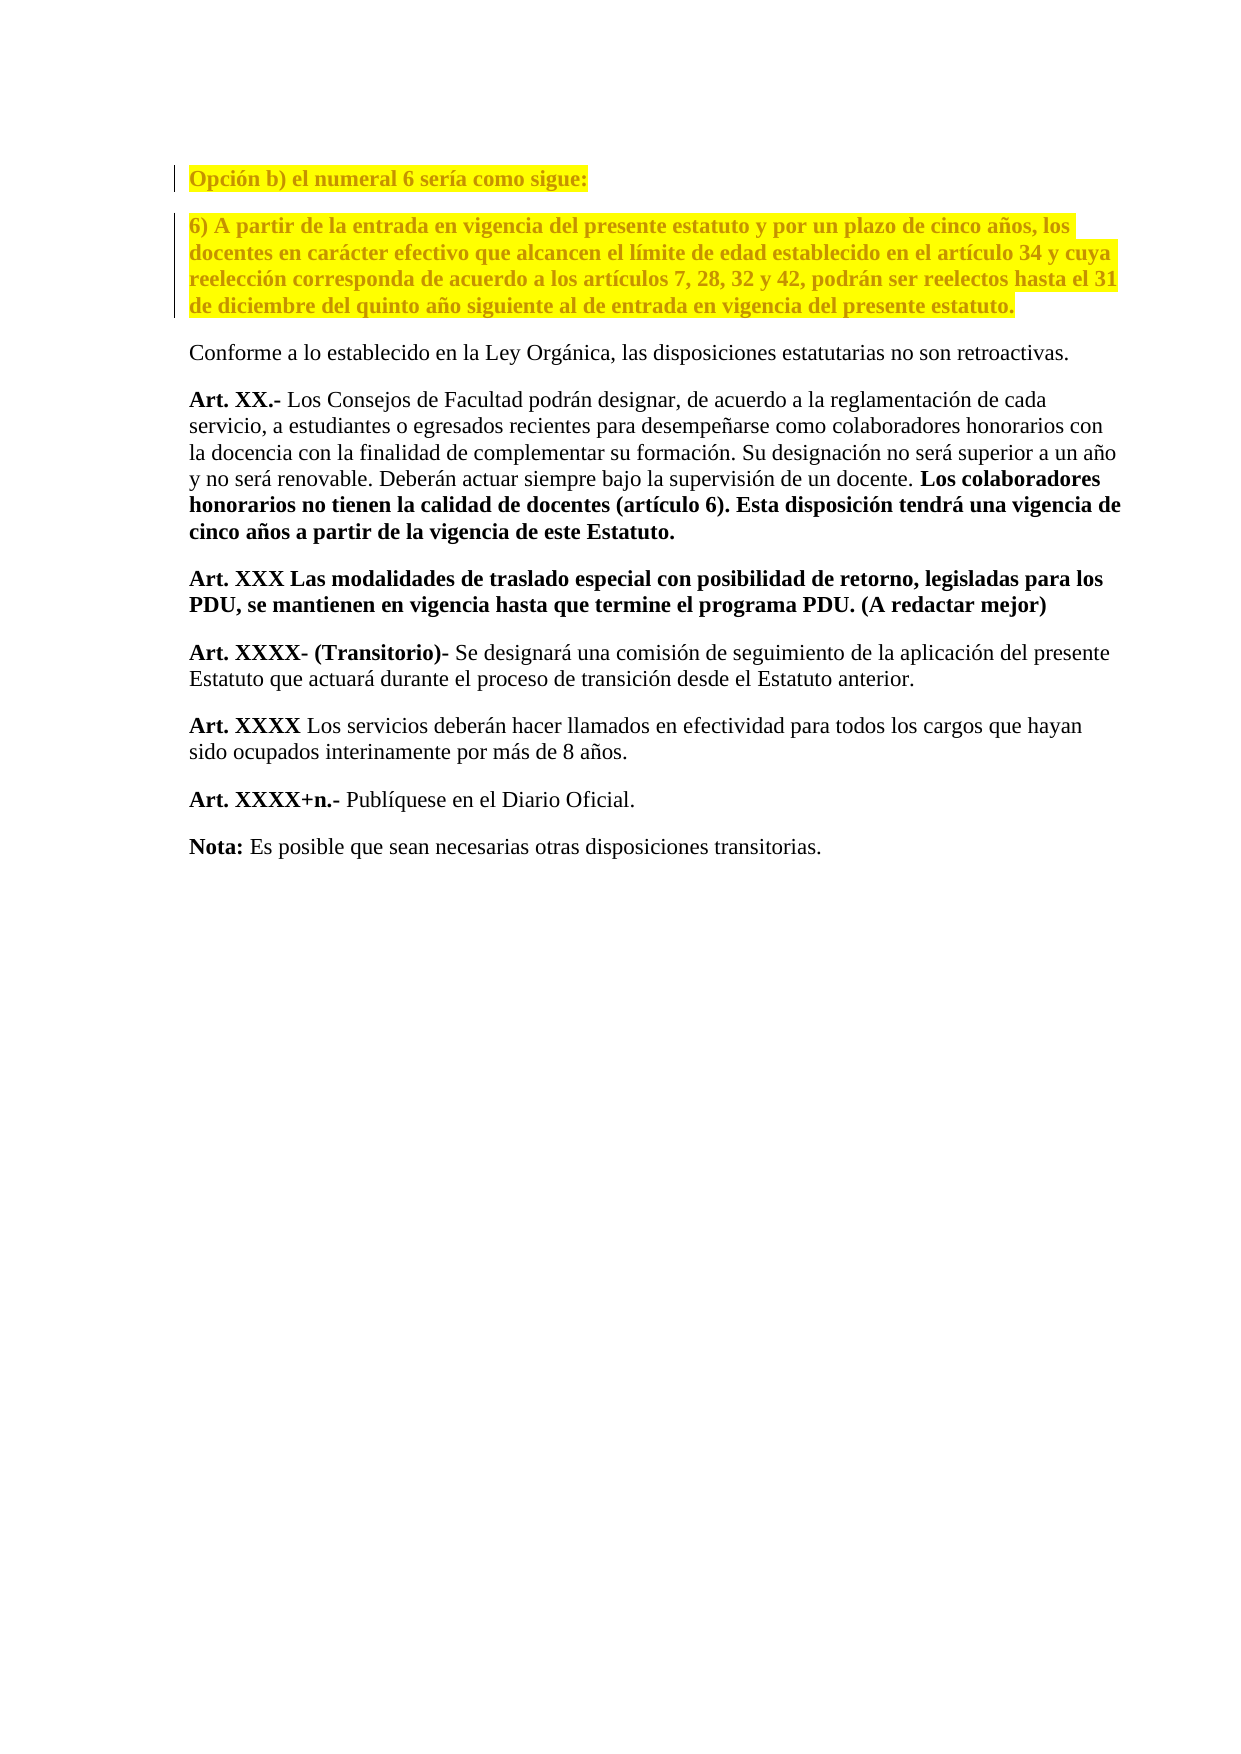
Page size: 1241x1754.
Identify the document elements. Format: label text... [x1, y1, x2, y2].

text Nota: Es posible que sean necesarias otras disposiciones transitorias. [189, 833, 1122, 859]
text Art. XX.- Los Consejos de Facultad podrán designar, de acuerdo a la reglamentación de cada servicio, a estudiantes o egresados recientes para desempeñarse como colaboradores honorarios con la docencia con la finalidad de complementar su formación. Su designación no será superior a un año y no será renovable. Deberán actuar siempre bajo la supervisión de un docente. Los colaboradores honorarios no tienen la calidad de docentes (artículo 6). Esta disposición tendrá una vigencia de cinco años a partir de la vigencia de este Estatuto. [189, 386, 1122, 544]
text Opción b) el numeral 6 sería como sigue: [189, 165, 1122, 192]
text Conforme a lo establecido en la Ley Orgánica, las disposiciones estatutarias no son retroactivas. [189, 339, 1122, 365]
text Art. XXXX+n.- Publíquese en el Diario Oficial. [189, 786, 1122, 812]
text Art. XXXX Los servicios deberán hacer llamados en efectividad para todos los cargos que hayan sido ocupados interinamente por más de 8 años. [189, 712, 1122, 765]
text Art. XXX Las modalidades de traslado especial con posibilidad de retorno, legisladas para los PDU, se mantienen en vigencia hasta que termine el programa PDU. (A redactar mejor) [189, 565, 1122, 618]
text Art. XXXX- (Transitorio)- Se designará una comisión de seguimiento de la aplicación del presente Estatuto que actuará durante el proceso de transición desde el Estatuto anterior. [189, 638, 1122, 691]
text 6) A partir de la entrada en vigencia del presente estatuto y por un plazo de cinco años, los docentes en carácter efectivo que alcancen el límite de edad establecido en el artículo 34 y cuya reelección corresponda de acuerdo a los artículos 7, 28, 32 y 42, podrán ser reelectos hasta el 31 de diciembre del quinto año siguiente al de entrada en vigencia del presente estatuto. [189, 213, 1122, 318]
